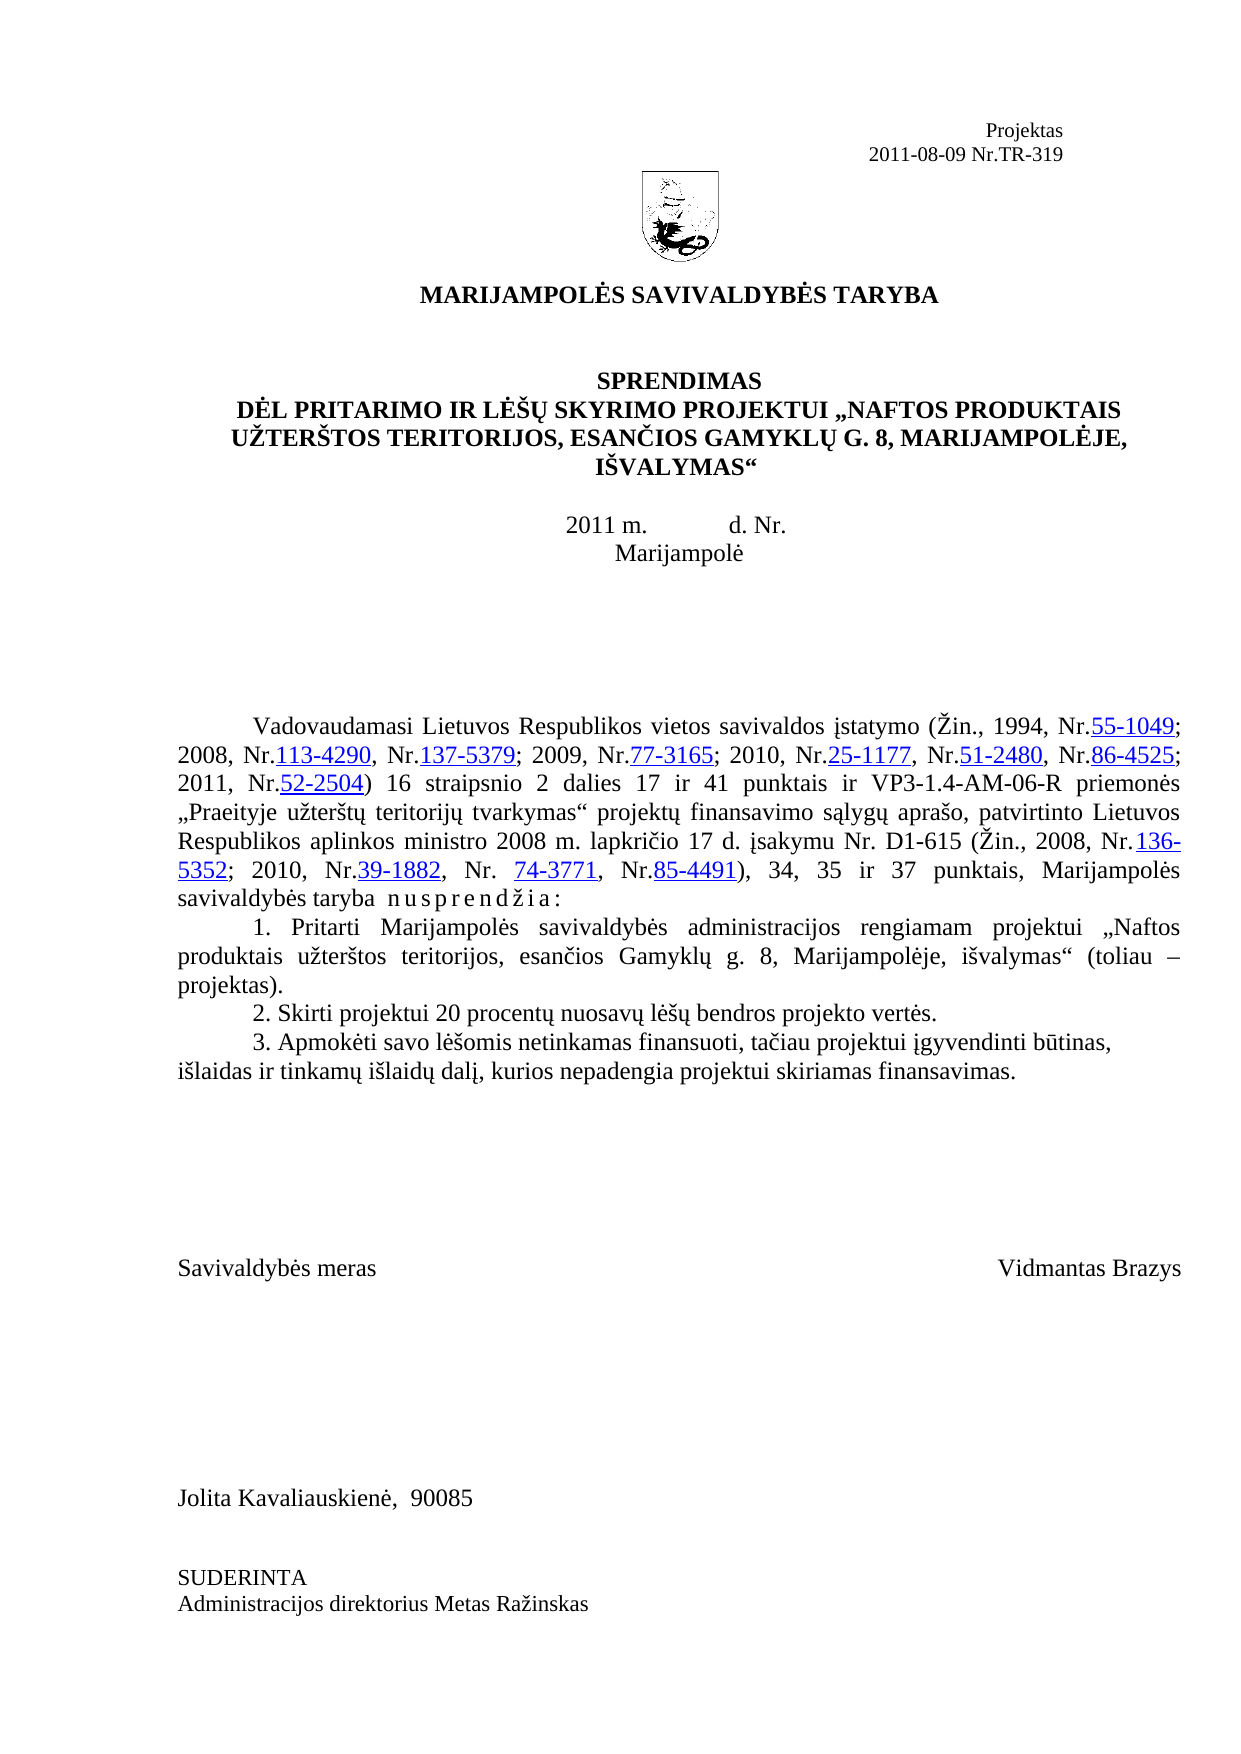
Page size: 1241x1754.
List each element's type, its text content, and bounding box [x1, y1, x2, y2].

text SPRENDIMAS [177, 366, 1181, 395]
text 3. Apmokėti savo lėšomis netinkamas finansuoti, tačiau projektui įgyvendinti būtinas, [252, 1027, 1181, 1056]
text išlaidas ir tinkamų išlaidų dalį, kurios nepadengia projektui skiriamas finansavimas. [177, 1056, 1181, 1085]
text 2011-08-09 Nr.TR-319 [177, 142, 1063, 166]
table_header [827, 1253, 842, 1281]
text 1. Pritarti Marijampolės savivaldybės administracijos rengiamam projektui „Naftos produktais užterštos teritorijos, esančios Gamyklų g. 8, Marijampolėje, išvalymas“ (toliau – projektas). [177, 912, 1181, 998]
text Administracijos direktorius Metas Ražinskas [177, 1590, 1181, 1617]
text SUDERINTA [177, 1564, 1181, 1590]
text Vadovaudamasi Lietuvos Respublikos vietos savivaldos įstatymo (Žin., 1994, Nr.55-1049; 2008, Nr.113-4290, Nr.137-5379; 2009, Nr.77-3165; 2010, Nr.25-1177, Nr.51-2480, Nr.86-4525; 2011, Nr.52-2504) 16 straipsnio 2 dalies 17 ir 41 punktais ir VP3-1.4-AM-06-R priemonės „Praeityje užterštų teritorijų tvarkymas“ projektų finansavimo sąlygų aprašo, patvirtinto Lietuvos Respublikos aplinkos ministro 2008 m. lapkričio 17 d. įsakymu Nr. D1-615 (Žin., 2008, Nr.136-5352; 2010, Nr.39-1882, Nr. 74-3771, Nr.85-4491), 34, 35 ir 37 punktais, Marijampolės savivaldybės taryba nusprendžia: [177, 711, 1181, 912]
table_header Savivaldybės meras [177, 1253, 827, 1281]
text 2011 m. d. Nr. [177, 510, 1181, 538]
text DĖL PRITARIMO IR LĖŠŲ SKYRIMO PROJEKTUI „NAFTOS PRODUKTAIS UŽTERŠTOS TERITORIJOS, ESANČIOS GAMYKLŲ G. 8, MARIJAMPOLĖJE, IŠVALYMAS“ [177, 395, 1181, 481]
table_header Vidmantas Brazys [842, 1253, 1181, 1281]
text Jolita Kavaliauskienė, 90085 [177, 1483, 1181, 1511]
text Marijampolė [177, 538, 1181, 567]
text 2. Skirti projektui 20 procentų nuosavų lėšų bendros projekto vertės. [252, 998, 1181, 1027]
text Projektas [177, 118, 1063, 142]
text MARIJAMPOLĖS SAVIVALDYBĖS TARYBA [177, 280, 1181, 308]
